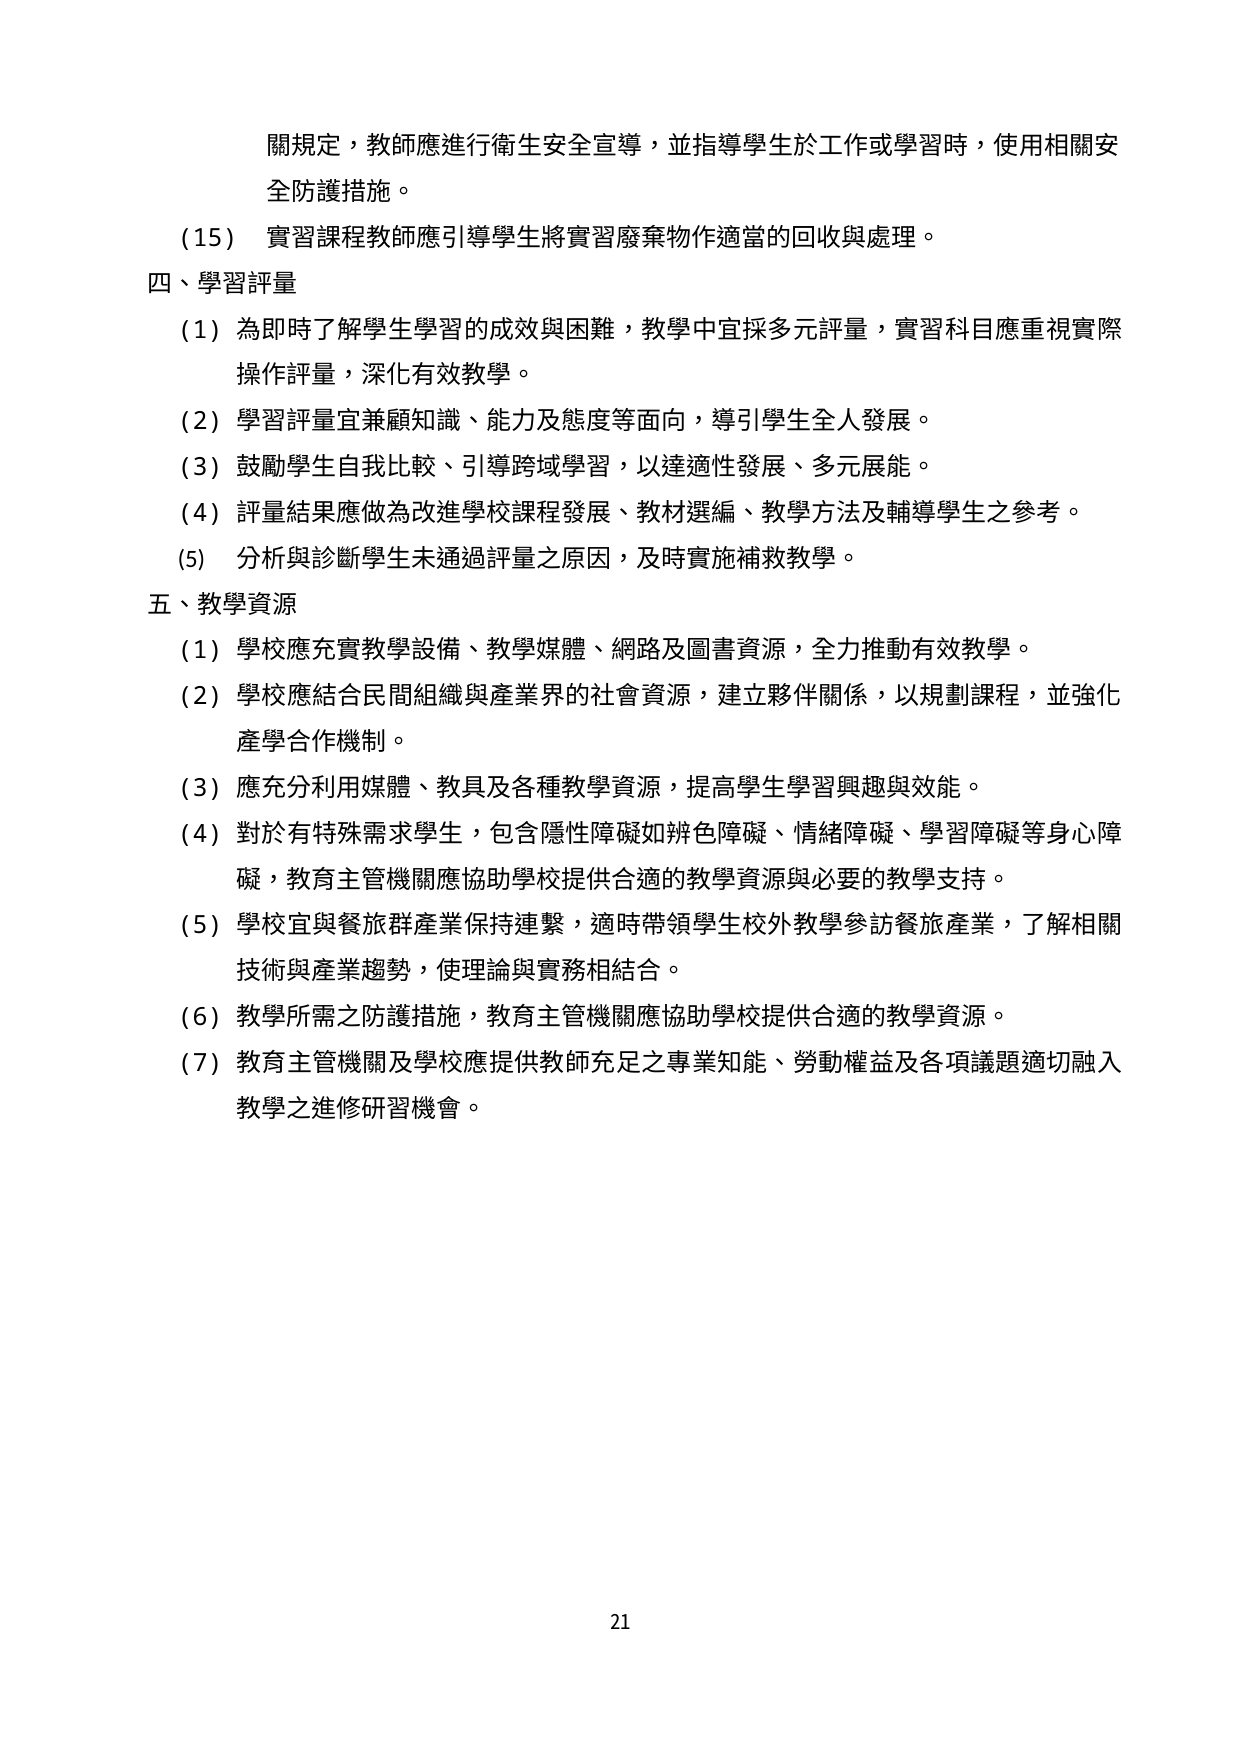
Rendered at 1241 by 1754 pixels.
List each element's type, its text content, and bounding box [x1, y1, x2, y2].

list 學校宜與餐旅群產業保持連繫，適時帶領學生校外教學參訪餐旅產業，了解相關技術與產業趨勢，使理論與實務相結合。 [177, 897, 1122, 989]
list 學校應充實教學設備、教學媒體、網路及圖書資源，全力推動有效教學。 [177, 622, 1122, 668]
list 對於有特殊需求學生，包含隱性障礙如辨色障礙、情緒障礙、學習障礙等身心障礙，教育主管機關應協助學校提供合適的教學資源與必要的教學支持。 [177, 806, 1122, 897]
list 分析與診斷學生未通過評量之原因，及時實施補救教學。 [177, 531, 1122, 576]
list 為即時了解學生學習的成效與困難，教學中宜採多元評量，實習科目應重視實際操作評量，深化有效教學。 [177, 301, 1122, 393]
list 評量結果應做為改進學校課程發展、教材選編、教學方法及輔導學生之參考。 [177, 485, 1122, 531]
list 學習評量宜兼顧知識、能力及態度等面向，導引學生全人發展。 [177, 393, 1122, 439]
list 教育主管機關及學校應提供教師充足之專業知能、勞動權益及各項議題適切融入教學之進修研習機會。 [177, 1035, 1122, 1126]
list 關規定，教師應進行衛生安全宣導，並指導學生於工作或學習時，使用相關安全防護措施。 [177, 118, 1122, 210]
list 應充分利用媒體、教具及各種教學資源，提高學生學習興趣與效能。 [177, 760, 1122, 806]
list 實習課程教師應引導學生將實習廢棄物作適當的回收與處理。 [177, 210, 1122, 256]
text 五、教學資源 [118, 576, 1122, 622]
list 鼓勵學生自我比較、引導跨域學習，以達適性發展、多元展能。 [177, 439, 1122, 485]
list 學校應結合民間組織與產業界的社會資源，建立夥伴關係，以規劃課程，並強化產學合作機制。 [177, 668, 1122, 760]
list 教學所需之防護措施，教育主管機關應協助學校提供合適的教學資源。 [177, 989, 1122, 1035]
text 四、學習評量 [118, 256, 1122, 301]
